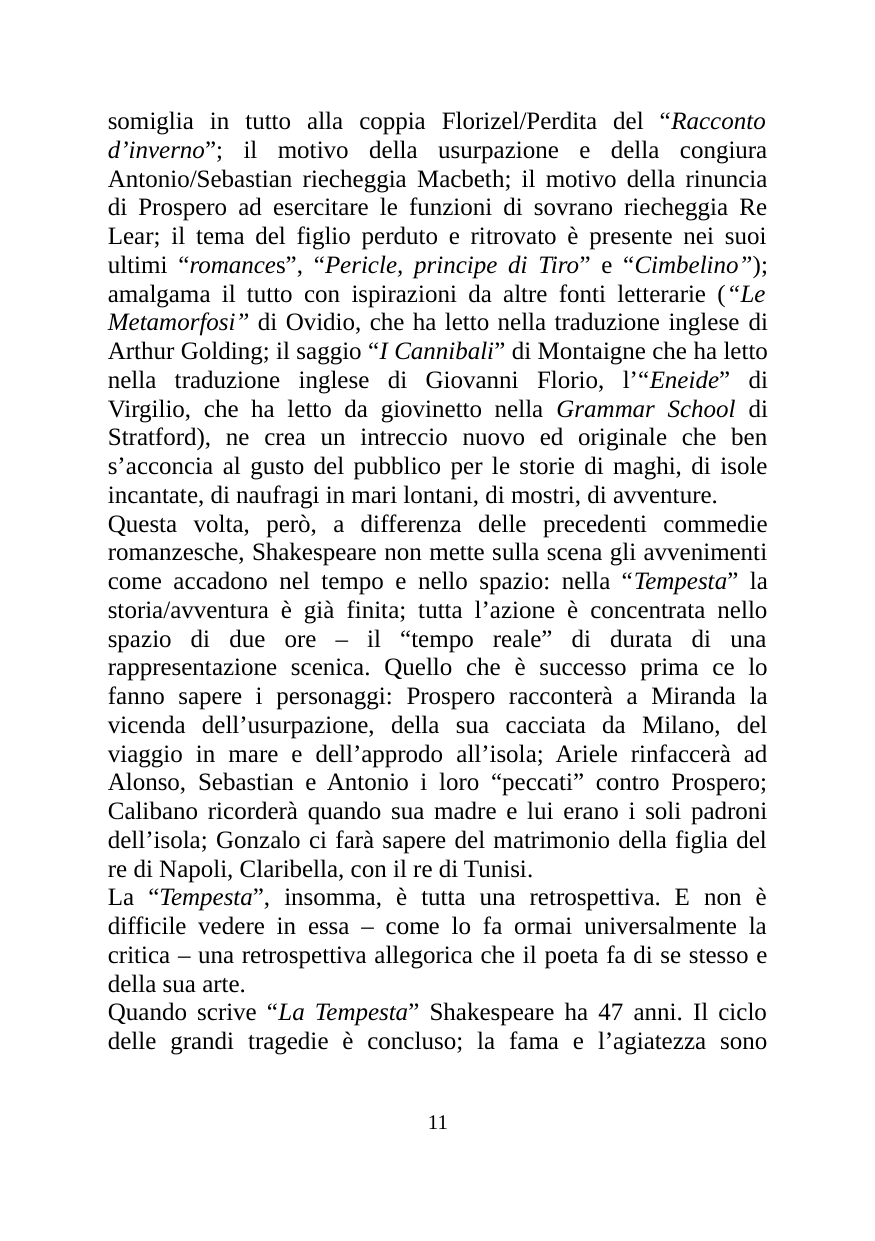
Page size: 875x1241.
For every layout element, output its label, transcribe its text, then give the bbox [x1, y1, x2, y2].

text Questa volta, però, a differenza delle precedenti commedie romanzesche, Shakespeare non mette sulla scena gli avvenimenti come accadono nel tempo e nello spazio: nella “Tempesta” la storia/avventura è già finita; tutta l’azione è concentrata nello spazio di due ore – il “tempo reale” di durata di una rappresentazione scenica. Quello che è successo prima ce lo fanno sapere i personaggi: Prospero racconterà a Miranda la vicenda dell’usurpazione, della sua cacciata da Milano, del viaggio in mare e dell’approdo all’isola; Ariele rinfaccerà ad Alonso, Sebastian e Antonio i loro “peccati” contro Prospero; Calibano ricorderà quando sua madre e lui erano i soli padroni dell’isola; Gonzalo ci farà sapere del matrimonio della figlia del re di Napoli, Claribella, con il re di Tunisi. [108, 509, 768, 882]
text La “Tempesta”, insomma, è tutta una retrospettiva. E non è difficile vedere in essa – come lo fa ormai universalmente la critica – una retrospettiva allegorica che il poeta fa di se stesso e della sua arte. [108, 882, 768, 997]
text Quando scrive “La Tempesta” Shakespeare ha 47 anni. Il ciclo delle grandi tragedie è concluso; la fama e l’agiatezza sono [108, 997, 768, 1055]
text somiglia in tutto alla coppia Florizel/Perdita del “Racconto d’inverno”; il motivo della usurpazione e della congiura Antonio/Sebastian riecheggia Macbeth; il motivo della rinuncia di Prospero ad esercitare le funzioni di sovrano riecheggia Re Lear; il tema del figlio perduto e ritrovato è presente nei suoi ultimi “romances”, “Pericle, principe di Tiro” e “Cimbelino”); amalgama il tutto con ispirazioni da altre fonti letterarie (“Le Metamorfosi” di Ovidio, che ha letto nella traduzione inglese di Arthur Golding; il saggio “I Cannibali” di Montaigne che ha letto nella traduzione inglese di Giovanni Florio, l’“Eneide” di Virgilio, che ha letto da giovinetto nella Grammar School di Stratford), ne crea un intreccio nuovo ed originale che ben s’acconcia al gusto del pubblico per le storie di maghi, di isole incantate, di naufragi in mari lontani, di mostri, di avventure. [108, 106, 768, 509]
